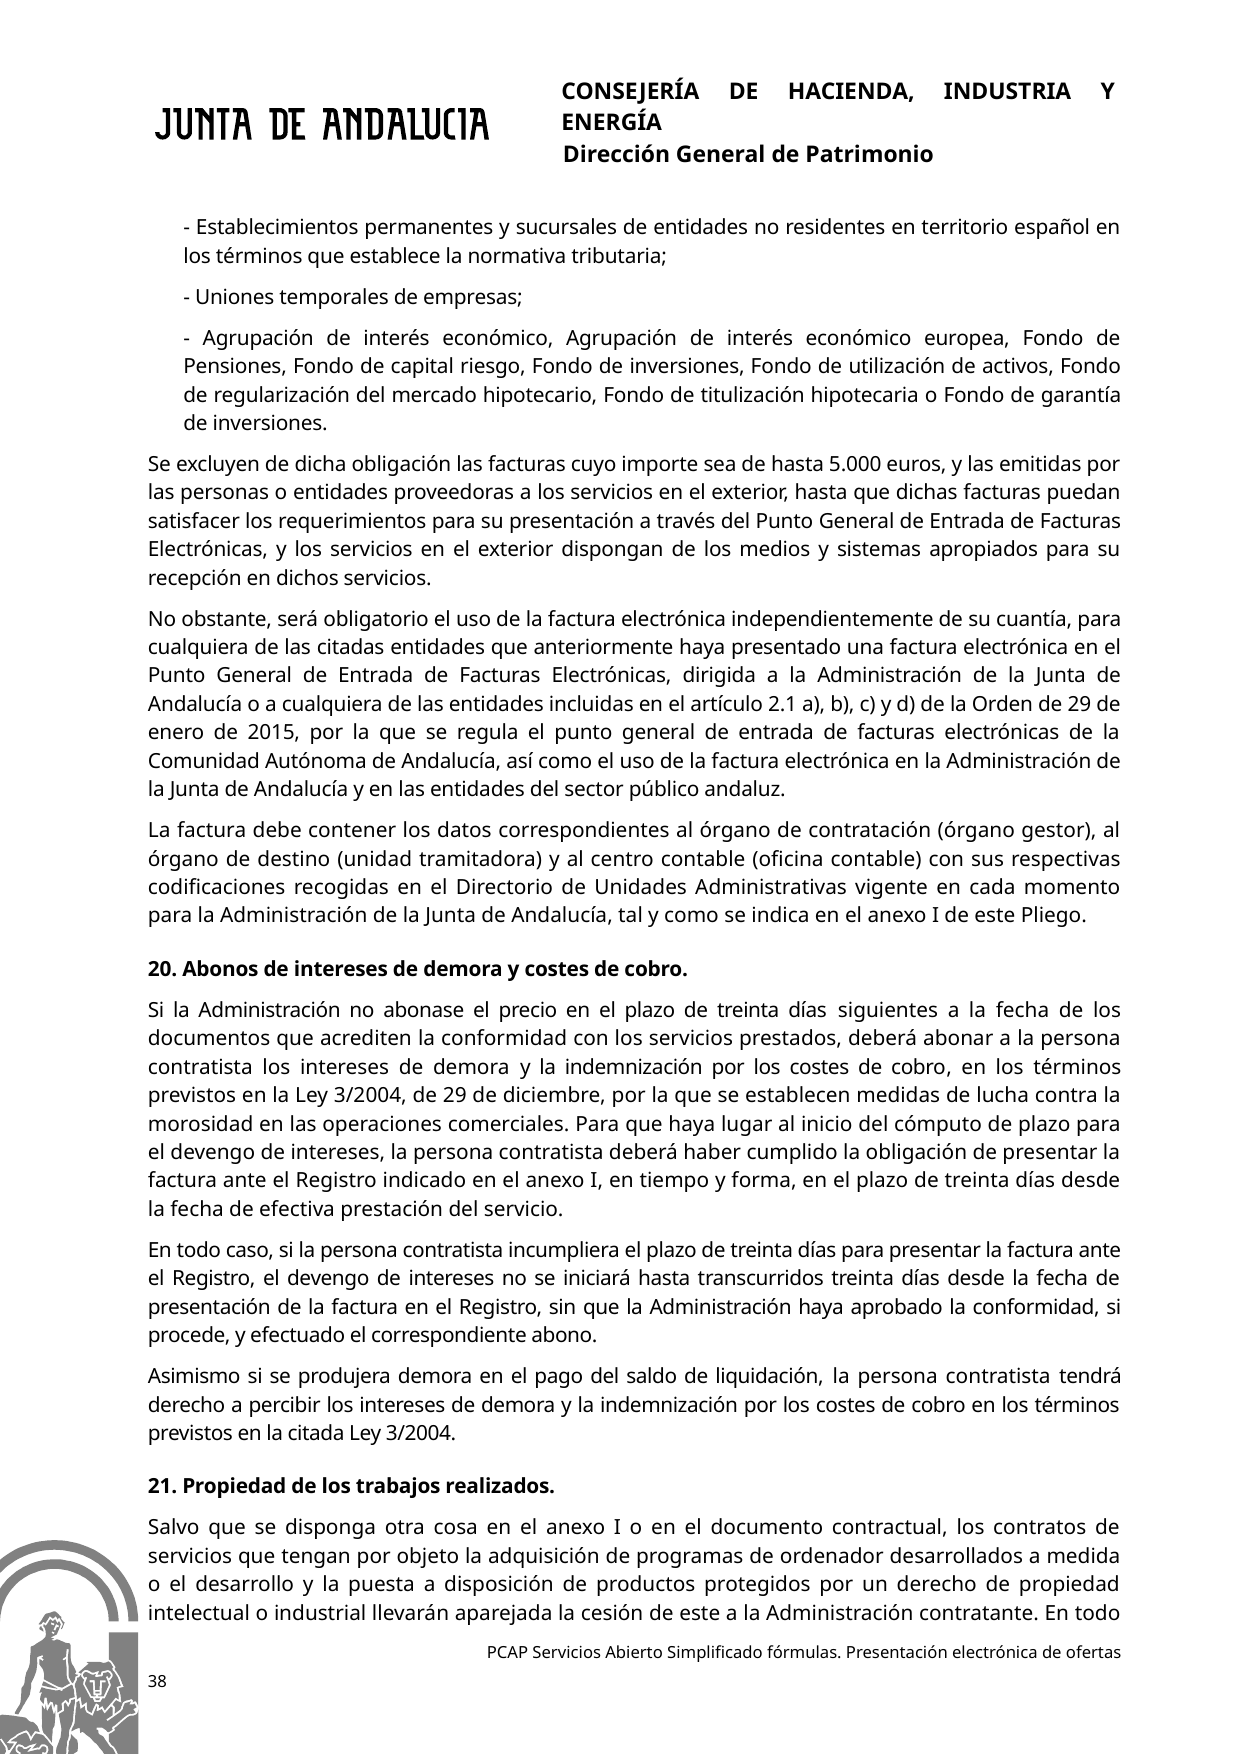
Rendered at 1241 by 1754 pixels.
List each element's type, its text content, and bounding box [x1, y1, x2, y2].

list - Establecimientos permanentes y sucursales de entidades no residentes en territorio español en los términos que establece la normativa tributaria; [183, 212, 1122, 269]
text 20. Abonos de intereses de demora y costes de cobro. [148, 954, 1122, 982]
text No obstante, será obligatorio el uso de la factura electrónica independientemente de su cuantía, para cualquiera de las citadas entidades que anteriormente haya presentado una factura electrónica en el Punto General de Entrada de Facturas Electrónicas, dirigida a la Administración de la Junta de Andalucía o a cualquiera de las entidades incluidas en el artículo 2.1 a), b), c) y d) de la Orden de 29 de enero de 2015, por la que se regula el punto general de entrada de facturas electrónicas de la Comunidad Autónoma de Andalucía, así como el uso de la factura electrónica en la Administración de la Junta de Andalucía y en las entidades del sector público andaluz. [148, 604, 1122, 803]
text 21. Propiedad de los trabajos realizados. [148, 1472, 1122, 1500]
list - Agrupación de interés económico, Agrupación de interés económico europea, Fondo de Pensiones, Fondo de capital riesgo, Fondo de inversiones, Fondo de utilización de activos, Fondo de regularización del mercado hipotecario, Fondo de titulización hipotecaria o Fondo de garantía de inversiones. [183, 323, 1122, 437]
text Si la Administración no abonase el precio en el plazo de treinta días siguientes a la fecha de los documentos que acrediten la conformidad con los servicios prestados, deberá abonar a la persona contratista los intereses de demora y la indemnización por los costes de cobro, en los términos previstos en la Ley 3/2004, de 29 de diciembre, por la que se establecen medidas de lucha contra la morosidad en las operaciones comerciales. Para que haya lugar al inicio del cómputo de plazo para el devengo de intereses, la persona contratista deberá haber cumplido la obligación de presentar la factura ante el Registro indicado en el anexo I, en tiempo y forma, en el plazo de treinta días desde la fecha de efectiva prestación del servicio. [148, 995, 1122, 1222]
list - Uniones temporales de empresas; [183, 282, 1122, 310]
text Se excluyen de dicha obligación las facturas cuyo importe sea de hasta 5.000 euros, y las emitidas por las personas o entidades proveedoras a los servicios en el exterior, hasta que dichas facturas puedan satisfacer los requerimientos para su presentación a través del Punto General de Entrada de Facturas Electrónicas, y los servicios en el exterior dispongan de los medios y sistemas apropiados para su recepción en dichos servicios. [148, 449, 1122, 591]
text La factura debe contener los datos correspondientes al órgano de contratación (órgano gestor), al órgano de destino (unidad tramitadora) y al centro contable (oficina contable) con sus respectivas codificaciones recogidas en el Directorio de Unidades Administrativas vigente en cada momento para la Administración de la Junta de Andalucía, tal y como se indica en el anexo I de este Pliego. [148, 815, 1122, 929]
text Asimismo si se produjera demora en el pago del saldo de liquidación, la persona contratista tendrá derecho a percibir los intereses de demora y la indemnización por los costes de cobro en los términos previstos en la citada Ley 3/2004. [148, 1361, 1122, 1447]
text En todo caso, si la persona contratista incumpliera el plazo de treinta días para presentar la factura ante el Registro, el devengo de intereses no se iniciará hasta transcurridos treinta días desde la fecha de presentación de la factura en el Registro, sin que la Administración haya aprobado la conformidad, si procede, y efectuado el correspondiente abono. [148, 1235, 1122, 1349]
text Salvo que se disponga otra cosa en el anexo I o en el documento contractual, los contratos de servicios que tengan por objeto la adquisición de programas de ordenador desarrollados a medida o el desarrollo y la puesta a disposición de productos protegidos por un derecho de propiedad intelectual o industrial llevarán aparejada la cesión de este a la Administración contratante. En todo [148, 1512, 1122, 1626]
